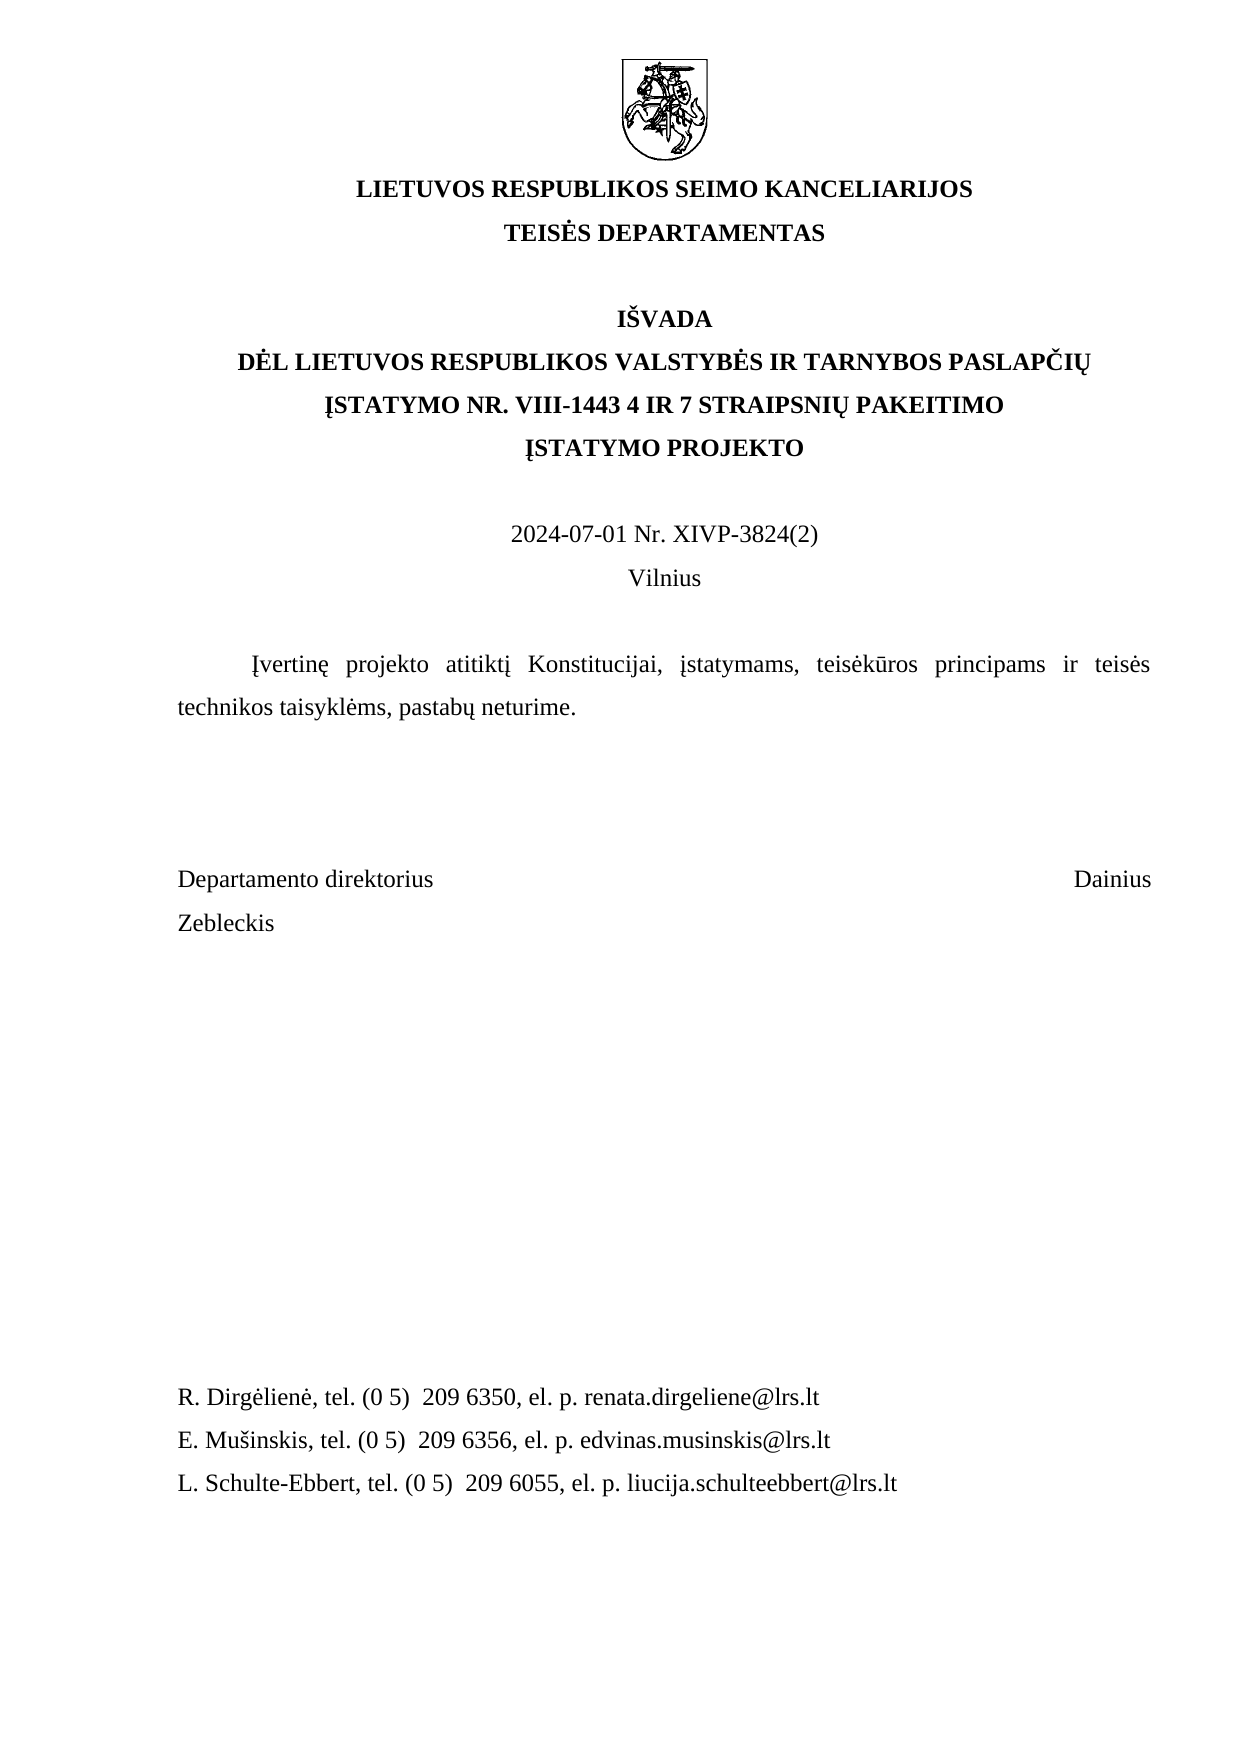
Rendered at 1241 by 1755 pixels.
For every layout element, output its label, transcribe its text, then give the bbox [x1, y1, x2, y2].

text Departamento direktorius Dainius Zebleckis [177, 864, 1152, 936]
subtitle TEISĖS DEPARTAMENTAS [177, 218, 1152, 246]
text Įvertinę projekto atitiktį Konstitucijai, įstatymams, teisėkūros principams ir teisės technikos taisyklėms, pastabų neturime. [177, 649, 1152, 721]
text ĮSTATYMO PROJEKTO [177, 433, 1152, 462]
text LIETUVOS RESPUBLIKOS SEIMO KANCELIARIJOS [177, 174, 1152, 203]
text DĖL LIETUVOS RESPUBLIKOS VALSTYBĖS IR TARNYBOS PASLAPČIŲ ĮSTATYMO NR. VIII-1443 4 IR 7 STRAIPSNIŲ PAKEITIMO [177, 347, 1152, 419]
text Vilnius [177, 563, 1152, 591]
text 2024-07-01 Nr. XIVP-3824(2) [177, 519, 1152, 548]
text E. Mušinskis, tel. (0 5) 209 6356, el. p. edvinas.musinskis@lrs.lt [177, 1425, 1152, 1454]
text IŠVADA [177, 304, 1152, 333]
text R. Dirgėlienė, tel. (0 5) 209 6350, el. p. renata.dirgeliene@lrs.lt [177, 1382, 1152, 1411]
text L. Schulte-Ebbert, tel. (0 5) 209 6055, el. p. liucija.schulteebbert@lrs.lt [177, 1468, 1152, 1497]
